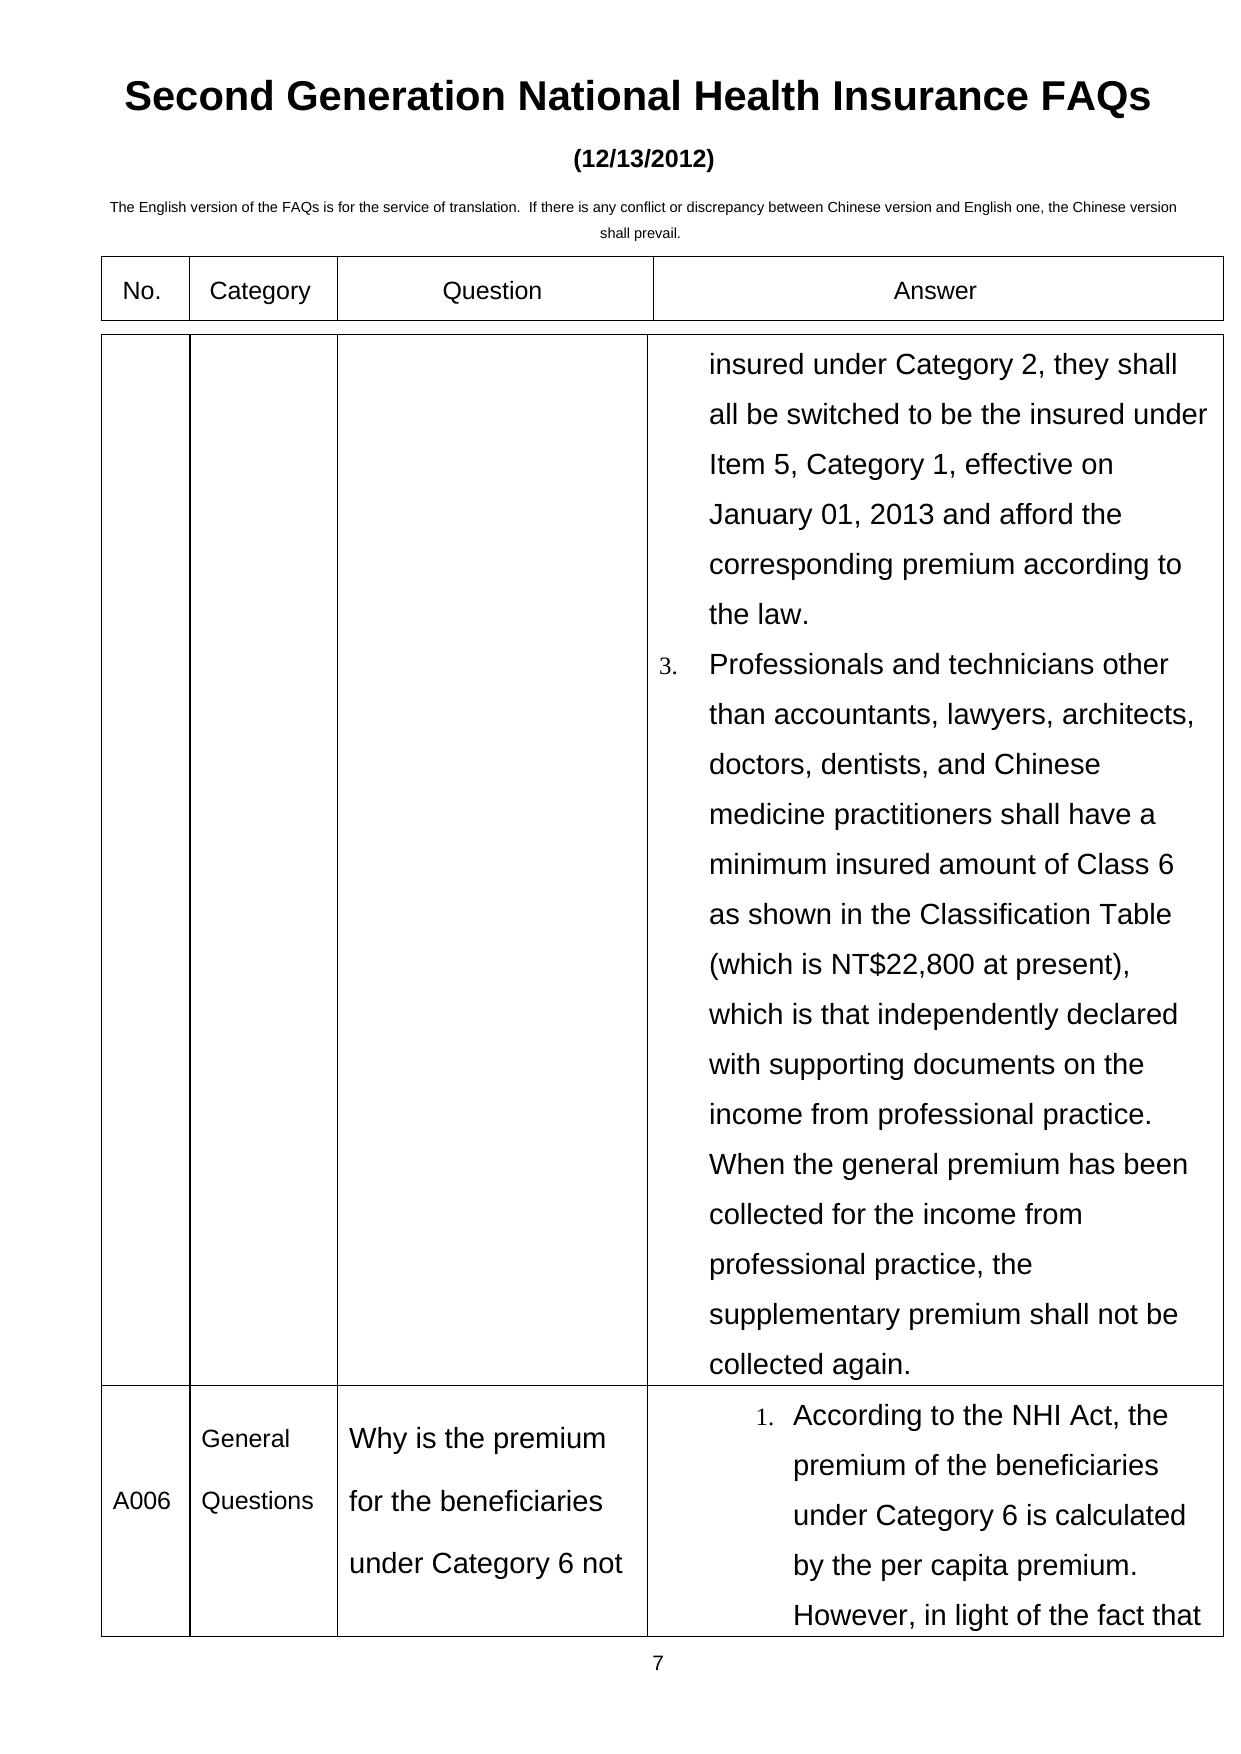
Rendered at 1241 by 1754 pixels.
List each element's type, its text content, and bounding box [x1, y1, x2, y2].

table_cell insured under Category 2, they shall all be switched to be the insured under Item 5, Category 1, effective on January 01, 2013 and afford the corresponding premium according to the law. Professionals and technicians other than accountants, lawyers, architects, doctors, dentists, and Chinese medicine practitioners shall have a minimum insured amount of Class 6 as shown in the Classification Table (which is NT$22,800 at present), which is that independently declared with supporting documents on the income from professional practice. When the general premium has been collected for the income from professional practice, the supplementary premium shall not be collected again. [648, 335, 1223, 1385]
table_cell A006 [102, 1386, 189, 1636]
table_cell According to the NHI Act, the premium of the beneficiaries under Category 6 is calculated by the per capita premium. However, in light of the fact that [648, 1386, 1223, 1636]
table_cell General Questions [191, 1386, 337, 1636]
table_cell [338, 335, 647, 1385]
table_cell Why is the premium for the beneficiaries under Category 6 not [338, 1386, 647, 1636]
table_cell [102, 335, 189, 1385]
table_cell [191, 335, 337, 1385]
